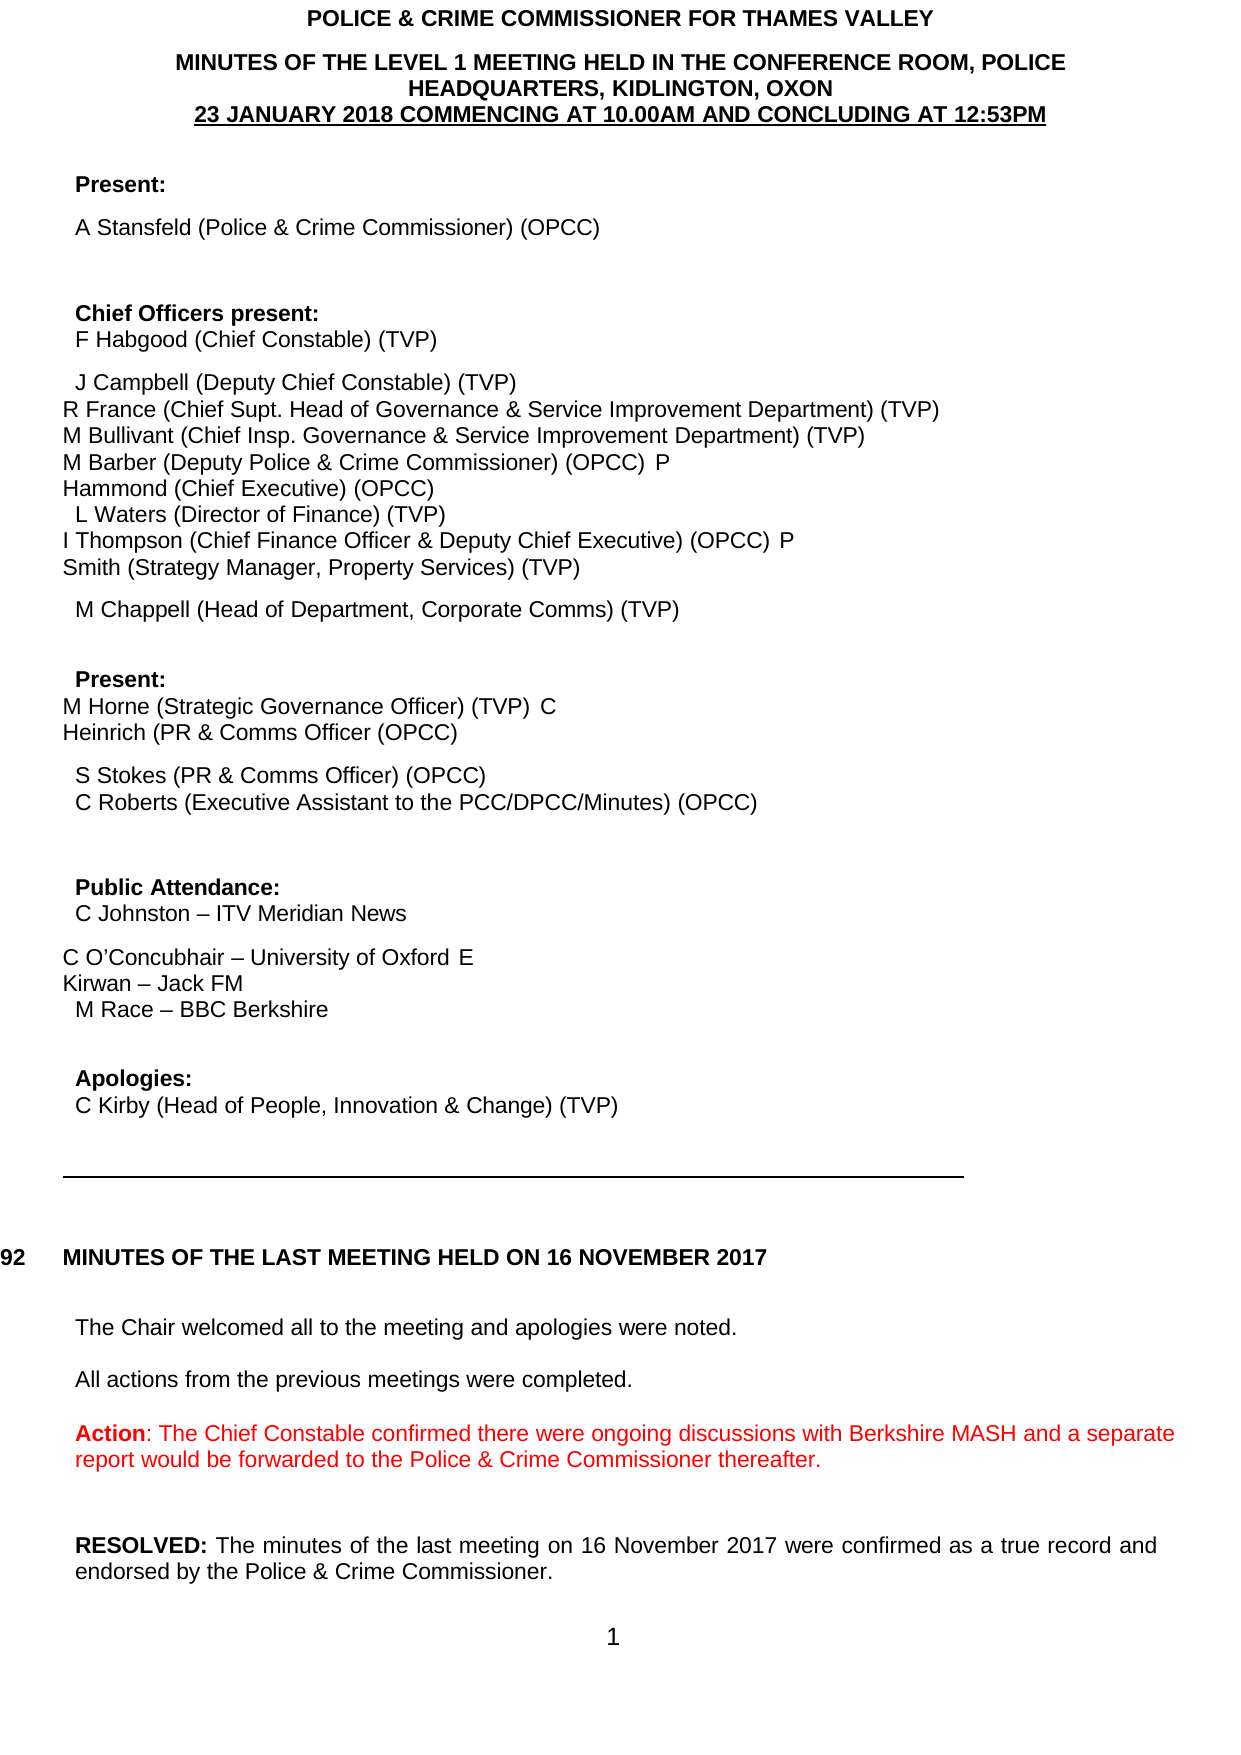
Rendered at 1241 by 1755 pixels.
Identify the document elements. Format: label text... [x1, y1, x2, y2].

text M Horne (Strategic Governance Officer) (TVP) C Heinrich (PR & Comms Officer (OPCC) [62, 693, 557, 745]
text Action: The Chief Constable confirmed there were ongoing discussions with Berkshire MASH and a separate report would be forwarded to the Police & Crime Commissioner thereafter. [75, 1420, 1178, 1473]
text F Habgood (Chief Constable) (TVP) [75, 327, 1178, 353]
subtitle Present: [75, 666, 1178, 692]
text C Roberts (Executive Assistant to the PCC/DPCC/Minutes) (OPCC) [75, 788, 1178, 815]
subtitle MINUTES OF THE LAST MEETING HELD ON 16 NOVEMBER 2017 [0, 1244, 1178, 1271]
text M Barber (Deputy Police & Crime Commissioner) (OPCC) P Hammond (Chief Executive) (OPCC) [62, 448, 670, 501]
subtitle Apologies: [75, 1065, 1178, 1092]
text A Stansfeld (Police & Crime Commissioner) (OPCC) [75, 214, 1178, 240]
subtitle Public Attendance: [75, 874, 1178, 901]
text C Johnston – ITV Meridian News [75, 901, 1178, 927]
text L Waters (Director of Finance) (TVP) [75, 501, 1178, 527]
text M Chappell (Head of Department, Corporate Comms) (TVP) [75, 597, 1178, 623]
text RESOLVED: The minutes of the last meeting on 16 November 2017 were confirmed as a true record and endorsed by the Police & Crime Commissioner. [75, 1532, 1178, 1584]
text Present: [75, 171, 1178, 197]
text J Campbell (Deputy Chief Constable) (TVP) [75, 369, 1178, 396]
text 23 JANUARY 2018 COMMENCING AT 10.00AM AND CONCLUDING AT 12:53PM [173, 102, 1068, 128]
text S Stokes (PR & Comms Officer) (OPCC) [75, 762, 1178, 788]
text R France (Chief Supt. Head of Governance & Service Improvement Department) (TVP) M Bullivant (Chief Insp. Governance & Service Improvement Department) (TVP) [62, 396, 968, 448]
text The Chair welcomed all to the meeting and apologies were noted. All actions from the previous meetings were completed. [75, 1314, 759, 1393]
subtitle Chief Officers present: [75, 300, 1178, 326]
text C O’Concubhair – University of Oxford E Kirwan – Jack FM [62, 944, 475, 996]
text M Race – BBC Berkshire [75, 996, 1178, 1023]
text C Kirby (Head of People, Innovation & Change) (TVP) [75, 1092, 1178, 1118]
text I Thompson (Chief Finance Officer & Deputy Chief Executive) (OPCC) P Smith (Strategy Manager, Property Services) (TVP) [62, 527, 795, 580]
text MINUTES OF THE LEVEL 1 MEETING HELD IN THE CONFERENCE ROOM, POLICE HEADQUARTERS, KIDLINGTON, OXON [173, 49, 1068, 102]
subtitle POLICE & CRIME COMMISSIONER FOR THAMES VALLEY [62, 6, 1178, 32]
